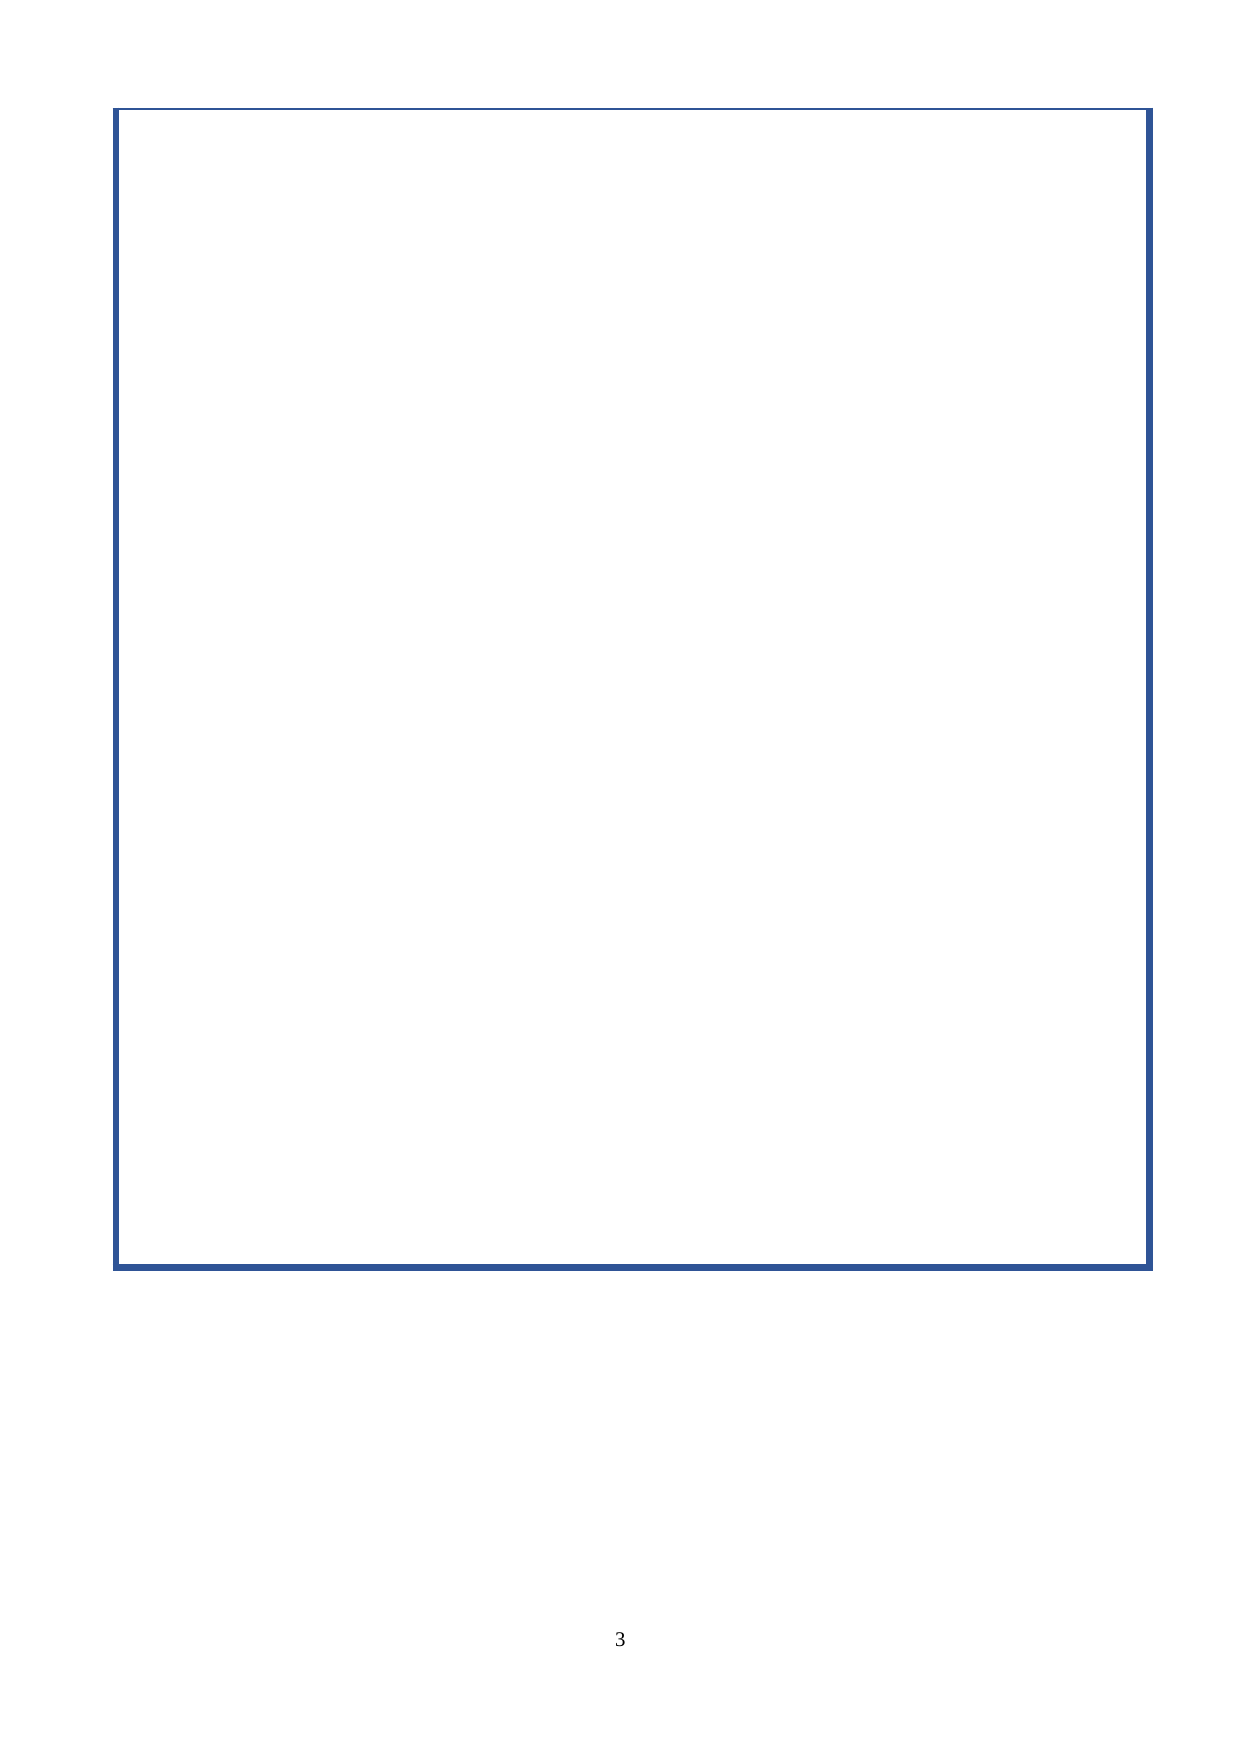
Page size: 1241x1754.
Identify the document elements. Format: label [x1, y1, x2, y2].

table_cell [119, 110, 1146, 1264]
